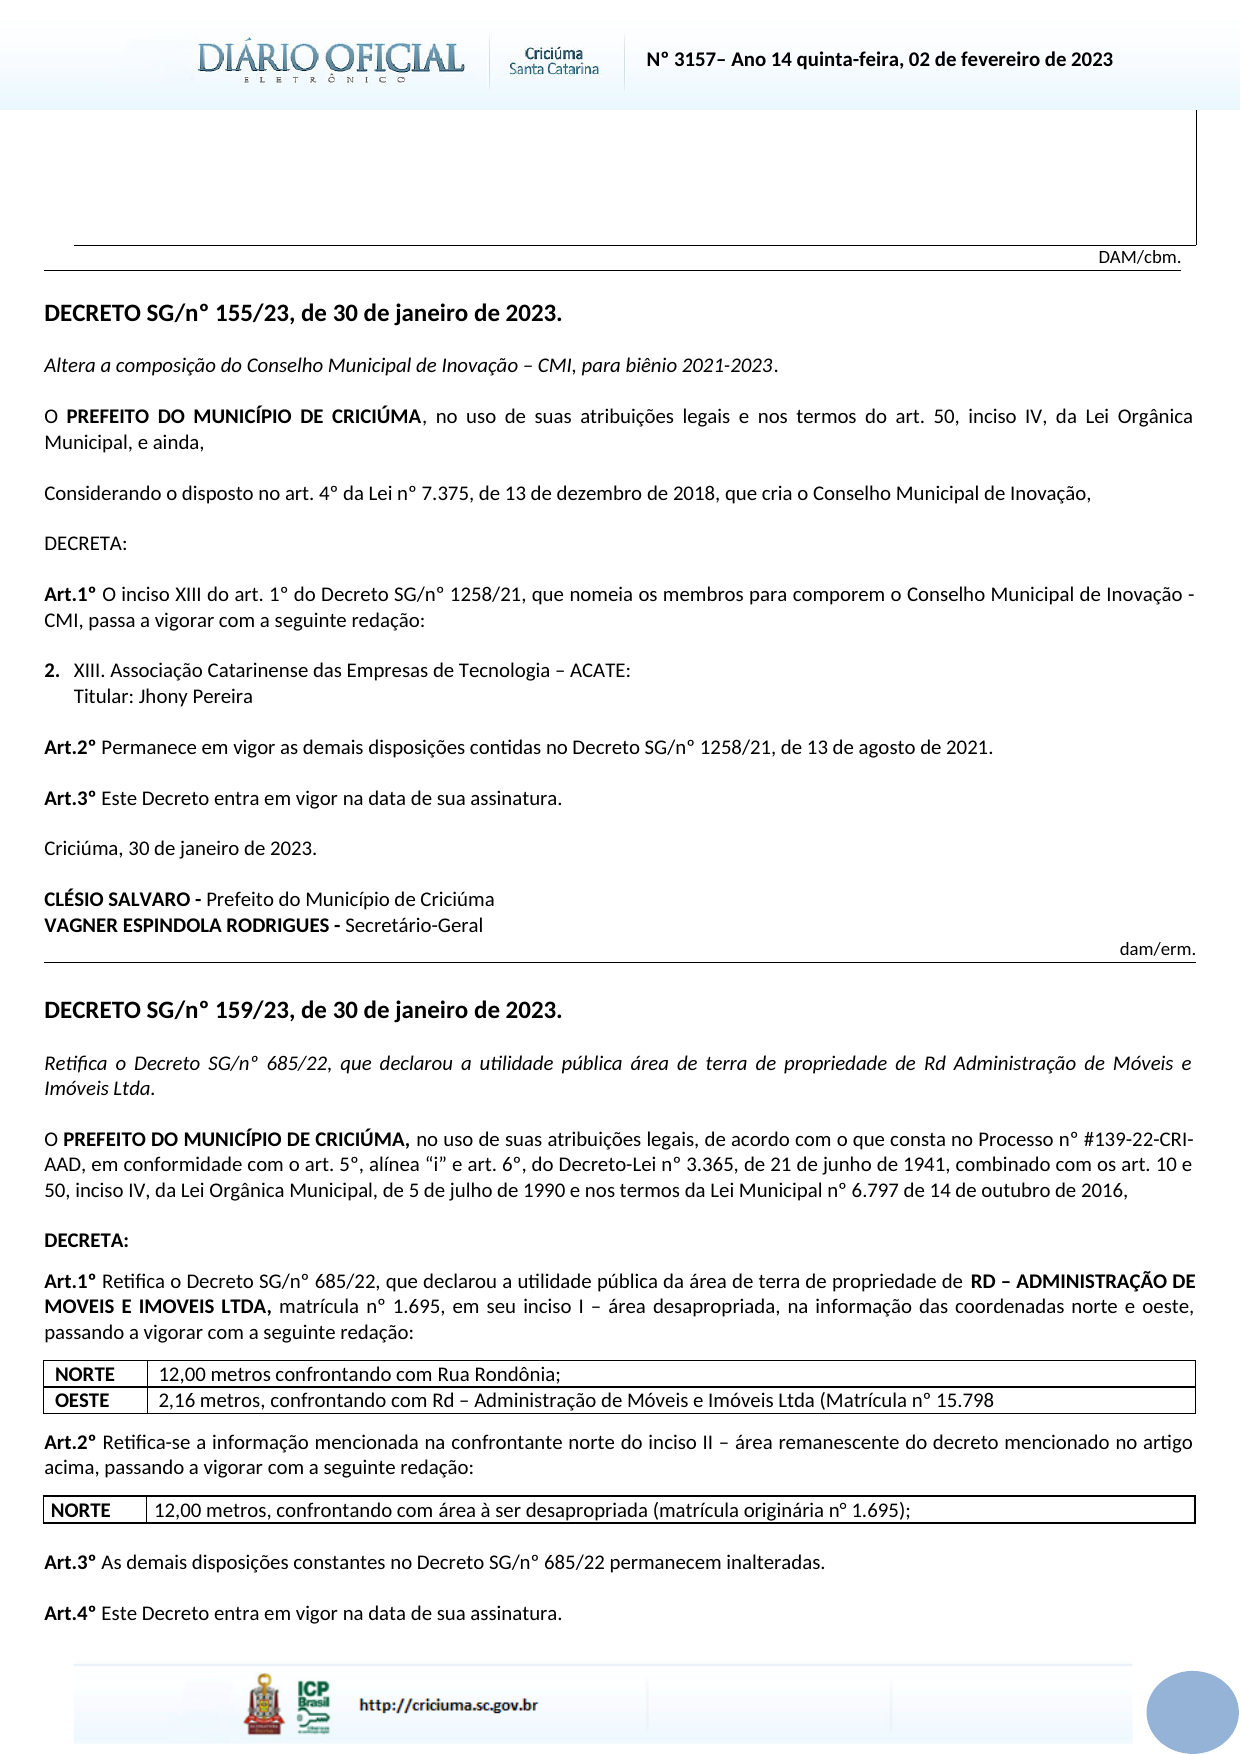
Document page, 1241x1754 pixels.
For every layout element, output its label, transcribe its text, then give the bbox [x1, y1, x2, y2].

text Art.2º Retifica-se a informação mencionada na confrontante norte do inciso II – área remanescente do decreto mencionado no artigo acima, passando a vigorar com a seguinte redação: [44, 1429, 1196, 1480]
table_header 12,00 metros, confrontando com área à ser desapropriada (matrícula originária n° 1.695); [147, 1497, 1194, 1522]
text Titular: Jhony Pereira [44, 683, 1196, 708]
text Art.2º Permanece em vigor as demais disposições contidas no Decreto SG/nº 1258/21, de 13 de agosto de 2021. [44, 734, 1196, 759]
text DECRETO SG/nº 159/23, de 30 de janeiro de 2023. [44, 994, 1196, 1024]
table_cell 2,16 metros, confrontando com Rd – Administração de Móveis e Imóveis Ltda (Matrícula nº 15.798 [148, 1388, 1195, 1413]
table_cell OESTE [44, 1388, 147, 1413]
text DAM/cbm. [44, 245, 1181, 270]
text CLÉSIO SALVARO - Prefeito do Município de Criciúma [44, 886, 1240, 912]
text Criciúma, 30 de janeiro de 2023. [44, 836, 1196, 861]
text dam/erm. [44, 937, 1196, 962]
text Art.4º Este Decreto entra em vigor na data de sua assinatura. [44, 1600, 1196, 1626]
text O PREFEITO DO MUNICÍPIO DE CRICIÚMA, no uso de suas atribuições legais e nos termos do art. 50, inciso IV, da Lei Orgânica Municipal, e ainda, [44, 403, 1196, 454]
text Art.1º O inciso XIII do art. 1º do Decreto SG/nº 1258/21, que nomeia os membros para comporem o Conselho Municipal de Inovação - CMI, passa a vigorar com a seguinte redação: [44, 581, 1196, 632]
text DECRETA: [44, 1228, 1196, 1253]
text Retifica o Decreto SG/nº 685/22, que declarou a utilidade pública área de terra de propriedade de Rd Administração de Móveis e Imóveis Ltda. [44, 1050, 1196, 1101]
text XIII. Associação Catarinense das Empresas de Tecnologia – ACATE: [44, 658, 1196, 683]
text Considerando o disposto no art. 4º da Lei nº 7.375, de 13 de dezembro de 2018, que cria o Conselho Municipal de Inovação, [44, 480, 1196, 505]
table_header 12,00 metros confrontando com Rua Rondônia; [148, 1361, 1195, 1386]
text Art.1º Retifica o Decreto SG/nº 685/22, que declarou a utilidade pública da área de terra de propriedade de RD – ADMINISTRAÇÃO DE MOVEIS E IMOVEIS LTDA, matrícula nº 1.695, em seu inciso I – área desapropriada, na informação das coordenadas norte e oeste, passando a vigorar com a seguinte redação: [44, 1268, 1196, 1344]
text Art.3º As demais disposições constantes no Decreto SG/nº 685/22 permanecem inalteradas. [44, 1549, 1196, 1575]
table_header NORTE [44, 1497, 146, 1522]
table_header NORTE [44, 1361, 147, 1386]
text O PREFEITO DO MUNICÍPIO DE CRICIÚMA, no uso de suas atribuições legais, de acordo com o que consta no Processo nº #139-22-CRI-AAD, em conformidade com o art. 5º, alínea “i” e art. 6º, do Decreto-Lei nº 3.365, de 21 de junho de 1941, combinado com os art. 10 e 50, inciso IV, da Lei Orgânica Municipal, de 5 de julho de 1990 e nos termos da Lei Municipal nº 6.797 de 14 de outubro de 2016, [44, 1126, 1196, 1202]
text Altera a composição do Conselho Municipal de Inovação – CMI, para biênio 2021-2023. [44, 353, 1196, 378]
text VAGNER ESPINDOLA RODRIGUES - Secretário-Geral [44, 912, 1240, 937]
text Art.3º Este Decreto entra em vigor na data de sua assinatura. [44, 785, 1196, 810]
text DECRETO SG/nº 155/23, de 30 de janeiro de 2023. [44, 297, 1196, 327]
text DECRETA: [44, 531, 1196, 556]
